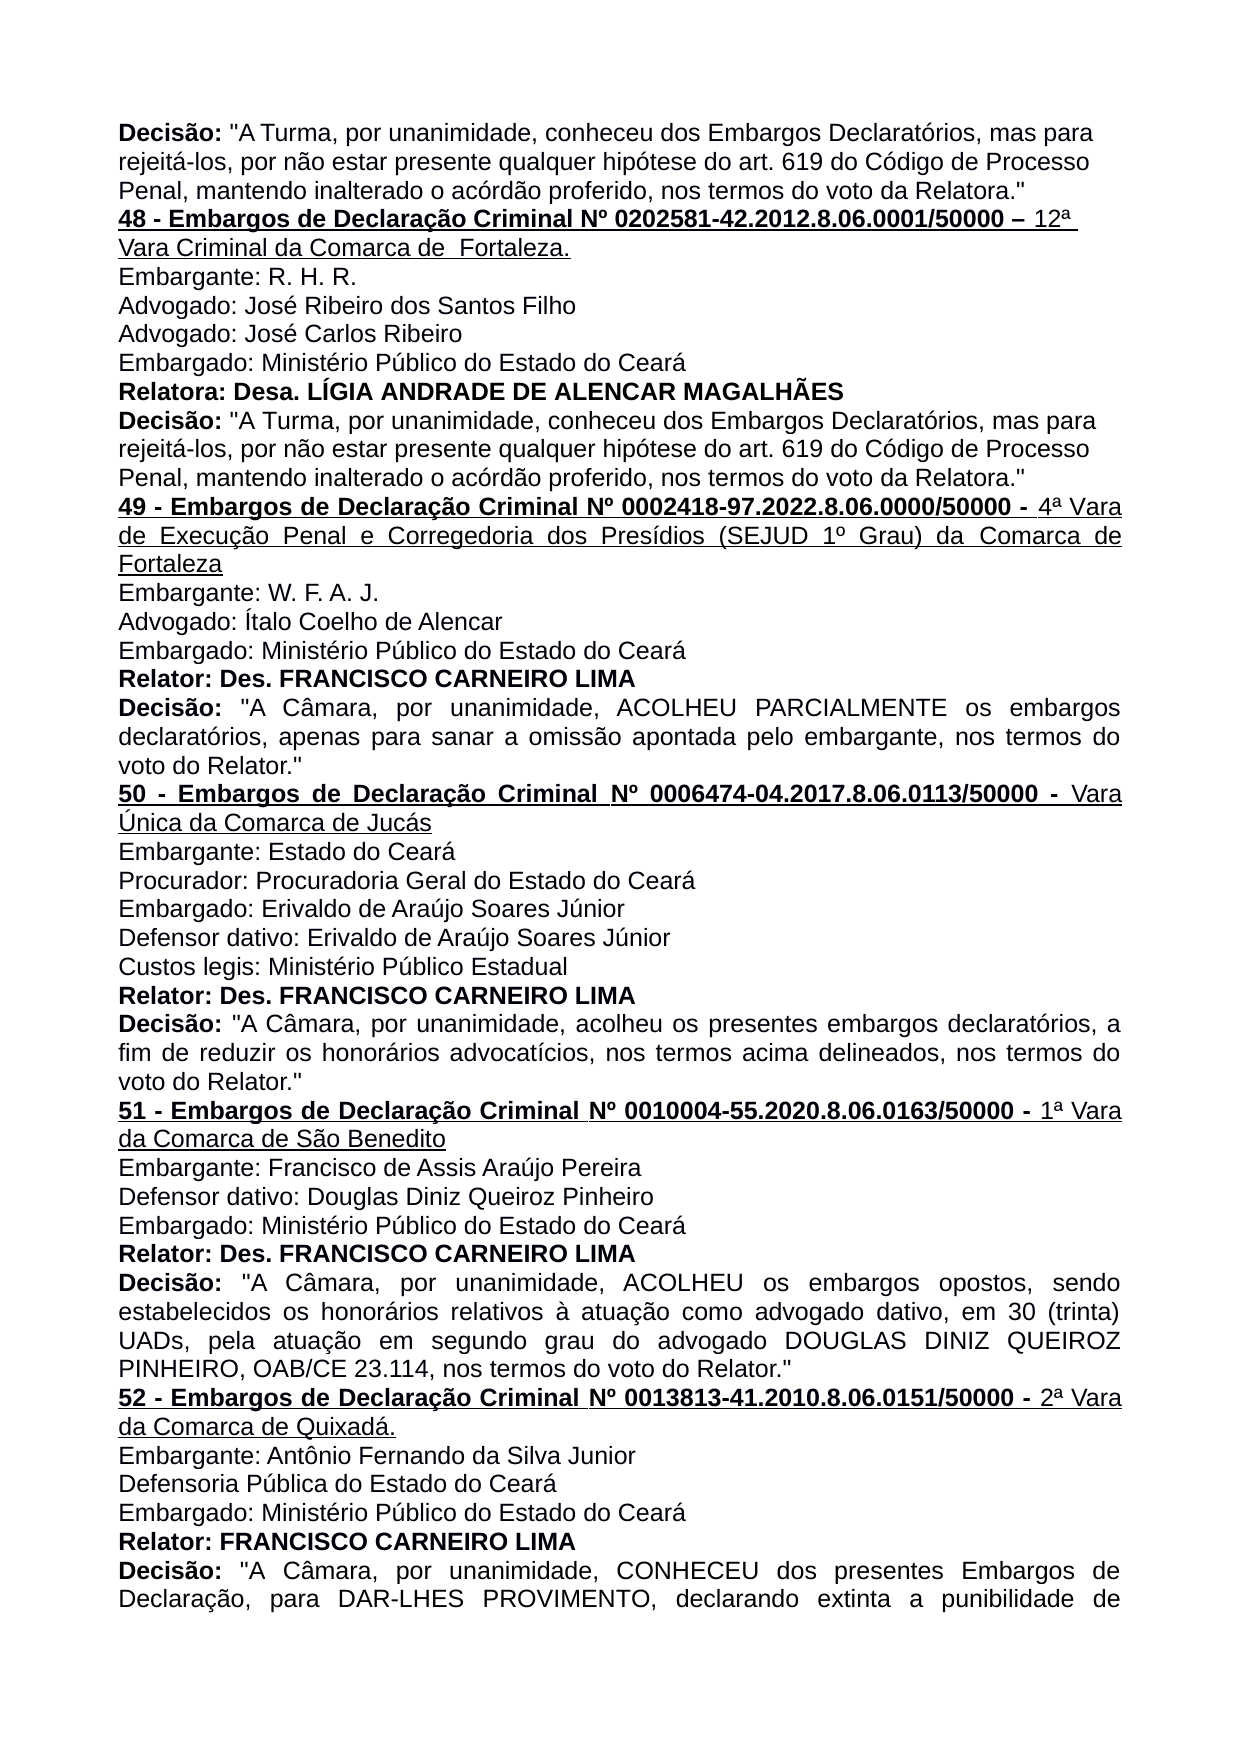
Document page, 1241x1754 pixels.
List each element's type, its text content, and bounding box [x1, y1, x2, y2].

text Embargado: Ministério Público do Estado do Ceará [118, 1498, 1122, 1527]
text Advogado: José Carlos Ribeiro [118, 319, 1122, 348]
text Embargante: Francisco de Assis Araújo Pereira [118, 1153, 1122, 1182]
text Decisão: "A Câmara, por unanimidade, ACOLHEU os embargos opostos, sendo estabelecidos os honorários relativos à atuação como advogado dativo, em 30 (trinta) UADs, pela atuação em segundo grau do advogado DOUGLAS DINIZ QUEIROZ PINHEIRO, OAB/CE 23.114, nos termos do voto do Relator." [118, 1268, 1122, 1383]
text Relator: Des. FRANCISCO CARNEIRO LIMA [118, 1239, 1122, 1268]
text Relatora: Desa. LÍGIA ANDRADE DE ALENCAR MAGALHÃES [118, 377, 1122, 406]
text Defensor dativo: Erivaldo de Araújo Soares Júnior [118, 923, 1122, 952]
text Relator: Des. FRANCISCO CARNEIRO LIMA [118, 981, 1122, 1009]
text Embargante: Estado do Ceará [118, 837, 1122, 866]
text da Comarca de Quixadá. [118, 1409, 1122, 1441]
text Embargante: R. H. R. [118, 262, 1122, 291]
text Fortaleza [118, 547, 1122, 578]
text Embargado: Erivaldo de Araújo Soares Júnior [118, 894, 1122, 923]
text Única da Comarca de Jucás [118, 805, 1122, 837]
text Embargante: W. F. A. J. [118, 578, 1122, 607]
text 50 - Embargos de Declaração Criminal Nº 0006474-04.2017.8.06.0113/50000 - Vara [118, 779, 1122, 804]
text da Comarca de São Benedito [118, 1122, 1122, 1153]
text Embargante: Antônio Fernando da Silva Junior [118, 1441, 1122, 1469]
text Embargado: Ministério Público do Estado do Ceará [118, 1211, 1122, 1239]
text Defensor dativo: Douglas Diniz Queiroz Pinheiro [118, 1182, 1122, 1211]
text 49 - Embargos de Declaração Criminal Nº 0002418-97.2022.8.06.0000/50000 - 4ª Vara de Execução Penal e Corregedoria dos Presídios (SEJUD 1º Grau) da Comarca de [118, 492, 1122, 546]
text Decisão: "A Câmara, por unanimidade, CONHECEU dos presentes Embargos de Declaração, para DAR-LHES PROVIMENTO, declarando extinta a punibilidade de [118, 1556, 1122, 1613]
text Relator: Des. FRANCISCO CARNEIRO LIMA [118, 664, 1122, 693]
text Relator: FRANCISCO CARNEIRO LIMA [118, 1527, 1122, 1556]
text 52 - Embargos de Declaração Criminal Nº 0013813-41.2010.8.06.0151/50000 - 2ª Vara [118, 1383, 1122, 1408]
text Advogado: Ítalo Coelho de Alencar [118, 607, 1122, 636]
text Custos legis: Ministério Público Estadual [118, 952, 1122, 981]
text Embargado: Ministério Público do Estado do Ceará [118, 348, 1122, 377]
text Decisão: "A Turma, por unanimidade, conheceu dos Embargos Declaratórios, mas para rejeitá-los, por não estar presente qualquer hipótese do art. 619 do Código de Processo Penal, mantendo inalterado o acórdão proferido, nos termos do voto da Relatora." [118, 118, 1122, 204]
text Embargado: Ministério Público do Estado do Ceará [118, 636, 1122, 664]
text Procurador: Procuradoria Geral do Estado do Ceará [118, 866, 1122, 894]
text Decisão: "A Câmara, por unanimidade, ACOLHEU PARCIALMENTE os embargos declaratórios, apenas para sanar a omissão apontada pelo embargante, nos termos do voto do Relator." [118, 693, 1122, 779]
text Decisão: "A Turma, por unanimidade, conheceu dos Embargos Declaratórios, mas para rejeitá-los, por não estar presente qualquer hipótese do art. 619 do Código de Processo Penal, mantendo inalterado o acórdão proferido, nos termos do voto da Relatora." [118, 406, 1122, 492]
text Advogado: José Ribeiro dos Santos Filho [118, 291, 1122, 319]
text Decisão: "A Câmara, por unanimidade, acolheu os presentes embargos declaratórios, a fim de reduzir os honorários advocatícios, nos termos acima delineados, nos termos do voto do Relator." [118, 1009, 1122, 1096]
text 51 - Embargos de Declaração Criminal Nº 0010004-55.2020.8.06.0163/50000 - 1ª Vara [118, 1096, 1122, 1121]
text 48 - Embargos de Declaração Criminal Nº 0202581-42.2012.8.06.0001/50000 – 12ª Vara Criminal da Comarca de Fortaleza. [118, 204, 1122, 262]
text Defensoria Pública do Estado do Ceará [118, 1469, 1122, 1498]
